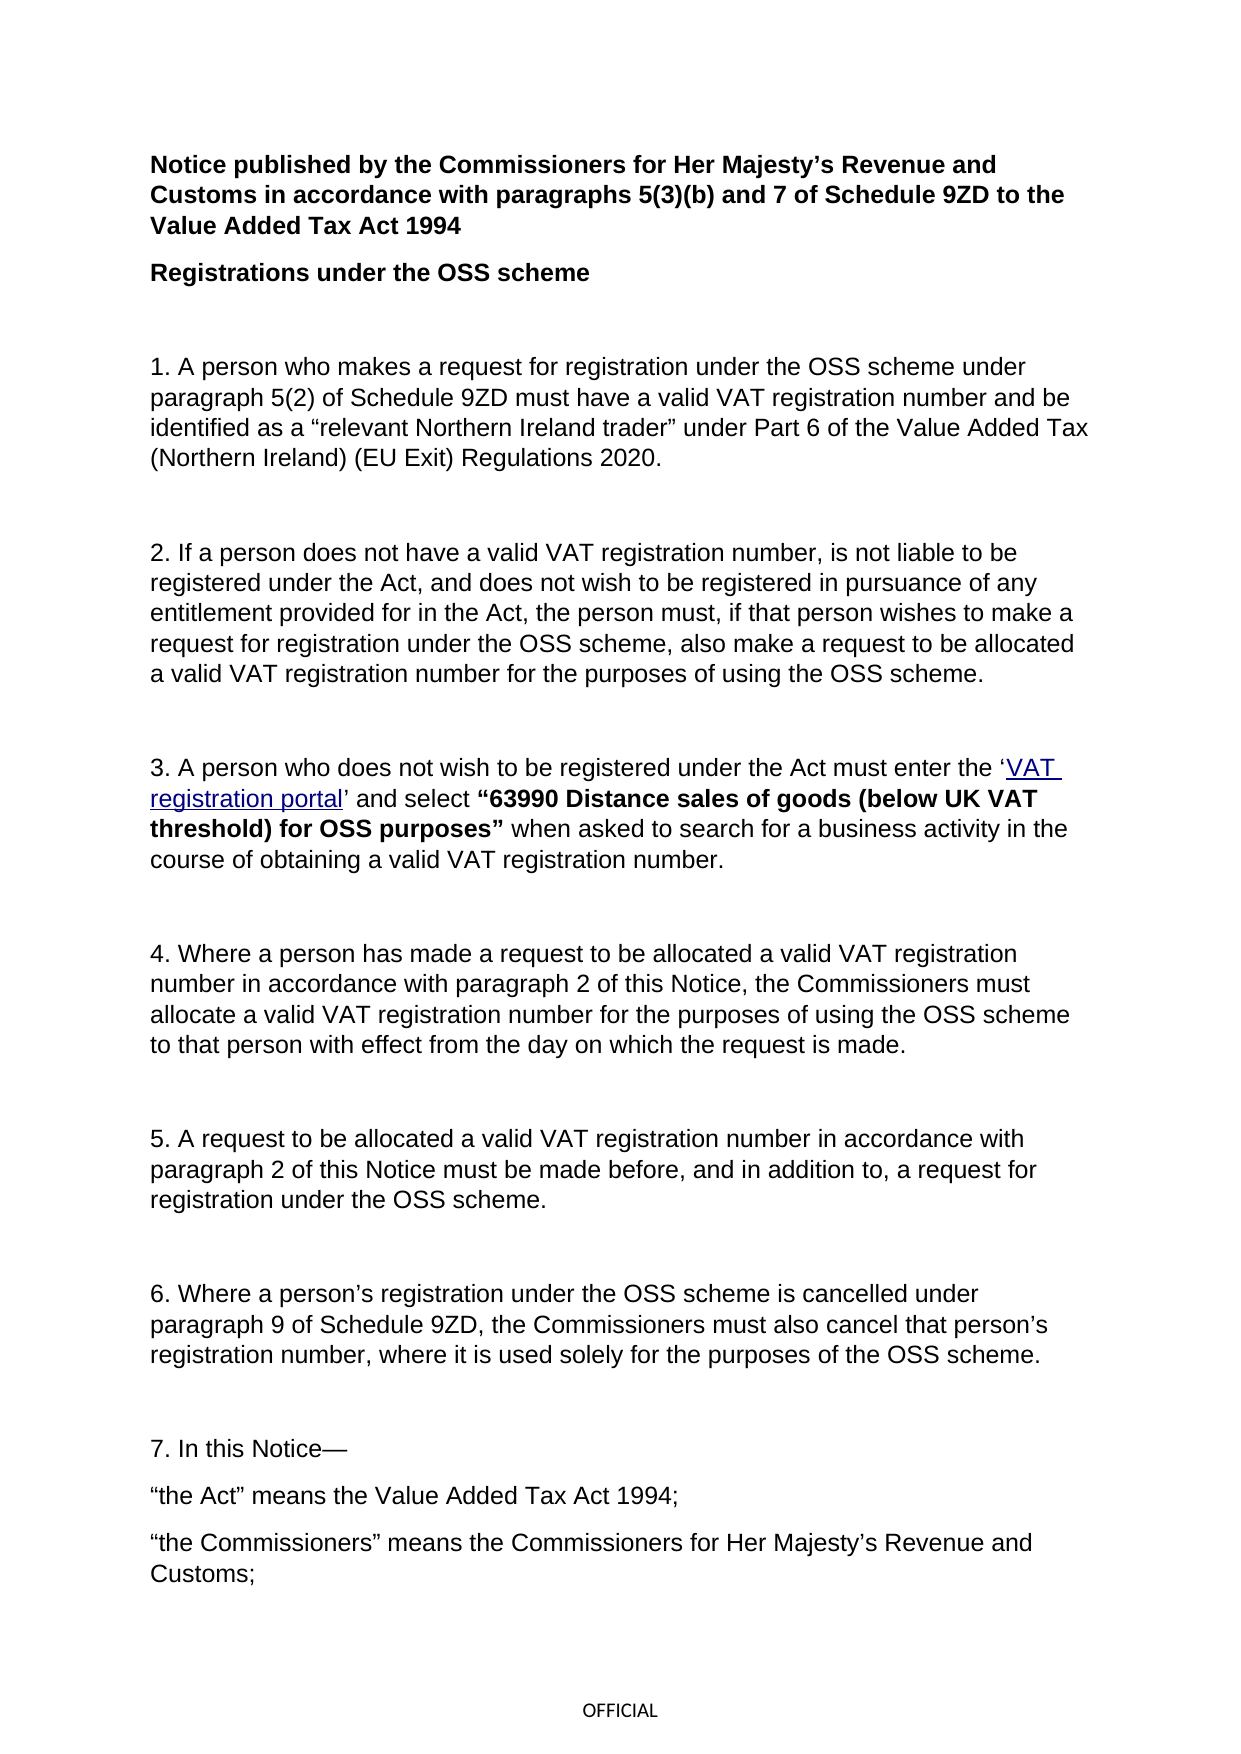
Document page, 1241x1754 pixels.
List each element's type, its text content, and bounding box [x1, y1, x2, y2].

text 7. In this Notice— [150, 1434, 1090, 1463]
text Notice published by the Commissioners for Her Majesty’s Revenue and Customs in accordance with paragraphs 5(3)(b) and 7 of Schedule 9ZD to the Value Added Tax Act 1994 [150, 150, 1090, 239]
text “the Act” means the Value Added Tax Act 1994; [150, 1481, 1090, 1510]
text 4. Where a person has made a request to be allocated a valid VAT registration number in accordance with paragraph 2 of this Notice, the Commissioners must allocate a valid VAT registration number for the purposes of using the OSS scheme to that person with effect from the day on which the request is made. [150, 939, 1090, 1059]
text “the Commissioners” means the Commissioners for Her Majesty’s Revenue and Customs; [150, 1528, 1090, 1587]
text 5. A request to be allocated a valid VAT registration number in accordance with paragraph 2 of this Notice must be made before, and in addition to, a request for registration under the OSS scheme. [150, 1124, 1090, 1214]
text Registrations under the OSS scheme [150, 258, 1090, 287]
text 1. A person who makes a request for registration under the OSS scheme under paragraph 5(2) of Schedule 9ZD must have a valid VAT registration number and be identified as a “relevant Northern Ireland trader” under Part 6 of the Value Added Tax (Northern Ireland) (EU Exit) Regulations 2020. [150, 352, 1090, 472]
text 6. Where a person’s registration under the OSS scheme is cancelled under paragraph 9 of Schedule 9ZD, the Commissioners must also cancel that person’s registration number, where it is used solely for the purposes of the OSS scheme. [150, 1279, 1090, 1369]
text 2. If a person does not have a valid VAT registration number, is not liable to be registered under the Act, and does not wish to be registered in pursuance of any entitlement provided for in the Act, the person must, if that person wishes to make a request for registration under the OSS scheme, also make a request to be allocated a valid VAT registration number for the purposes of using the OSS scheme. [150, 537, 1090, 688]
text 3. A person who does not wish to be registered under the Act must enter the ‘VAT registration portal’ and select “63990 Distance sales of goods (below UK VAT threshold) for OSS purposes” when asked to search for a business activity in the course of obtaining a valid VAT registration number. [150, 753, 1090, 873]
